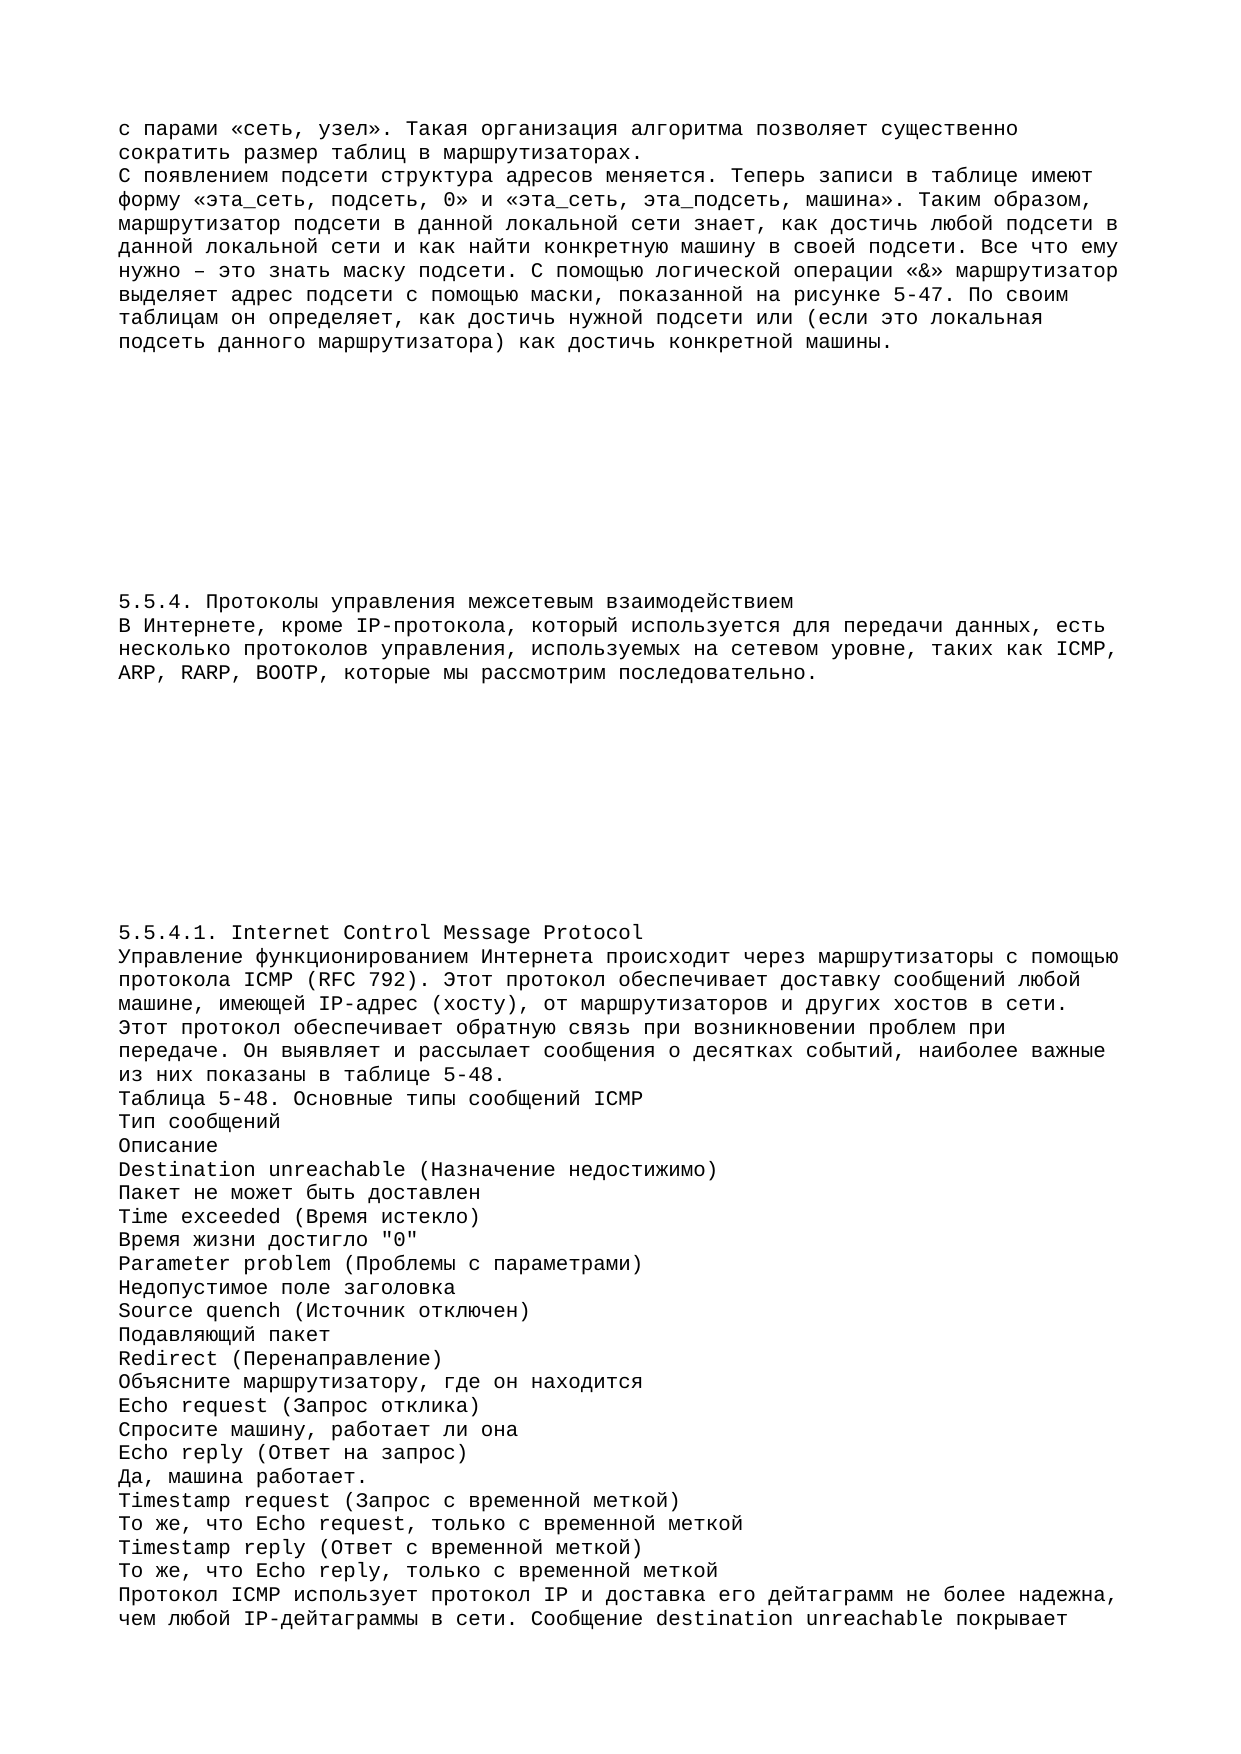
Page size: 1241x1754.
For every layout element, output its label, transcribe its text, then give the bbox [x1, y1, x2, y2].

text Timestamp reply (Ответ с временной меткой) [118, 1537, 1122, 1561]
text с парами «сеть, узел». Такая организация алгоритма позволяет существенно сократить размер таблиц в маршрутизаторах. [118, 118, 1122, 165]
text Echo request (Запрос отклика) [118, 1395, 1122, 1419]
text Таблица 5-48. Основные типы сообщений ICMP [118, 1088, 1122, 1111]
text Управление функционированием Интернета происходит через маршрутизаторы с помощью протокола ICMP (RFC 792). Этот протокол обеспечивает доставку сообщений любой машине, имеющей IP-адрес (хосту), от маршрутизаторов и других хостов в сети. Этот протокол обеспечивает обратную связь при возникновении проблем при передаче. Он выявляет и рассылает сообщения о десятках событий, наиболее важные из них показаны в таблице 5-48. [118, 946, 1122, 1088]
text С появлением подсети структура адресов меняется. Теперь записи в таблице имеют форму «эта_сеть, подсеть, 0» и «эта_сеть, эта_подсеть, машина». Таким образом, маршрутизатор подсети в данной локальной сети знает, как достичь любой подсети в данной локальной сети и как найти конкретную машину в своей подсети. Все что ему нужно – это знать маску подсети. С помощью логической операции «&» маршрутизатор выделяет адрес подсети с помощью маски, показанной на рисунке 5-47. По своим таблицам он определяет, как достичь нужной подсети или (если это локальная подсеть данного маршрутизатора) как достичь конкретной машины. [118, 165, 1122, 354]
text Спросите машину, работает ли она [118, 1419, 1122, 1442]
text Да, машина работает. [118, 1466, 1122, 1489]
text В Интернете, кроме IP-протокола, который используется для передачи данных, есть несколько протоколов управления, используемых на сетевом уровне, таких как ICMP, ARP, RARP, BOOTP, которые мы рассмотрим последовательно. [118, 615, 1122, 686]
text Destination unreachable (Назначение недостижимо) [118, 1158, 1122, 1182]
text Пакет не может быть доставлен [118, 1182, 1122, 1206]
text Подавляющий пакет [118, 1324, 1122, 1348]
text Протокол ICMP использует протокол IP и доставка его дейтаграмм не более надежна, чем любой IP-дейтаграммы в сети. Сообщение destination unreachable покрывает [118, 1584, 1122, 1631]
text То же, что Echo reply, только с временной меткой [118, 1561, 1122, 1584]
text Время жизни достигло "0" [118, 1229, 1122, 1253]
text Redirect (Перенаправление) [118, 1348, 1122, 1371]
text Объясните маршрутизатору, где он находится [118, 1371, 1122, 1395]
text 5.5.4. Протоколы управления межсетевым взаимодействием [118, 591, 1122, 615]
text 5.5.4.1. Internet Control Message Protocol [118, 922, 1122, 946]
text Описание [118, 1135, 1122, 1158]
text Parameter problem (Проблемы с параметрами) [118, 1253, 1122, 1277]
text Тип сообщений [118, 1111, 1122, 1135]
text Time exceeded (Время истекло) [118, 1206, 1122, 1229]
text Echo reply (Ответ на запрос) [118, 1442, 1122, 1466]
text Source quench (Источник отключен) [118, 1300, 1122, 1324]
text Timestamp request (Запрос с временной меткой) [118, 1489, 1122, 1513]
text Недопустимое поле заголовка [118, 1277, 1122, 1300]
text То же, что Echo request, только с временной меткой [118, 1513, 1122, 1537]
